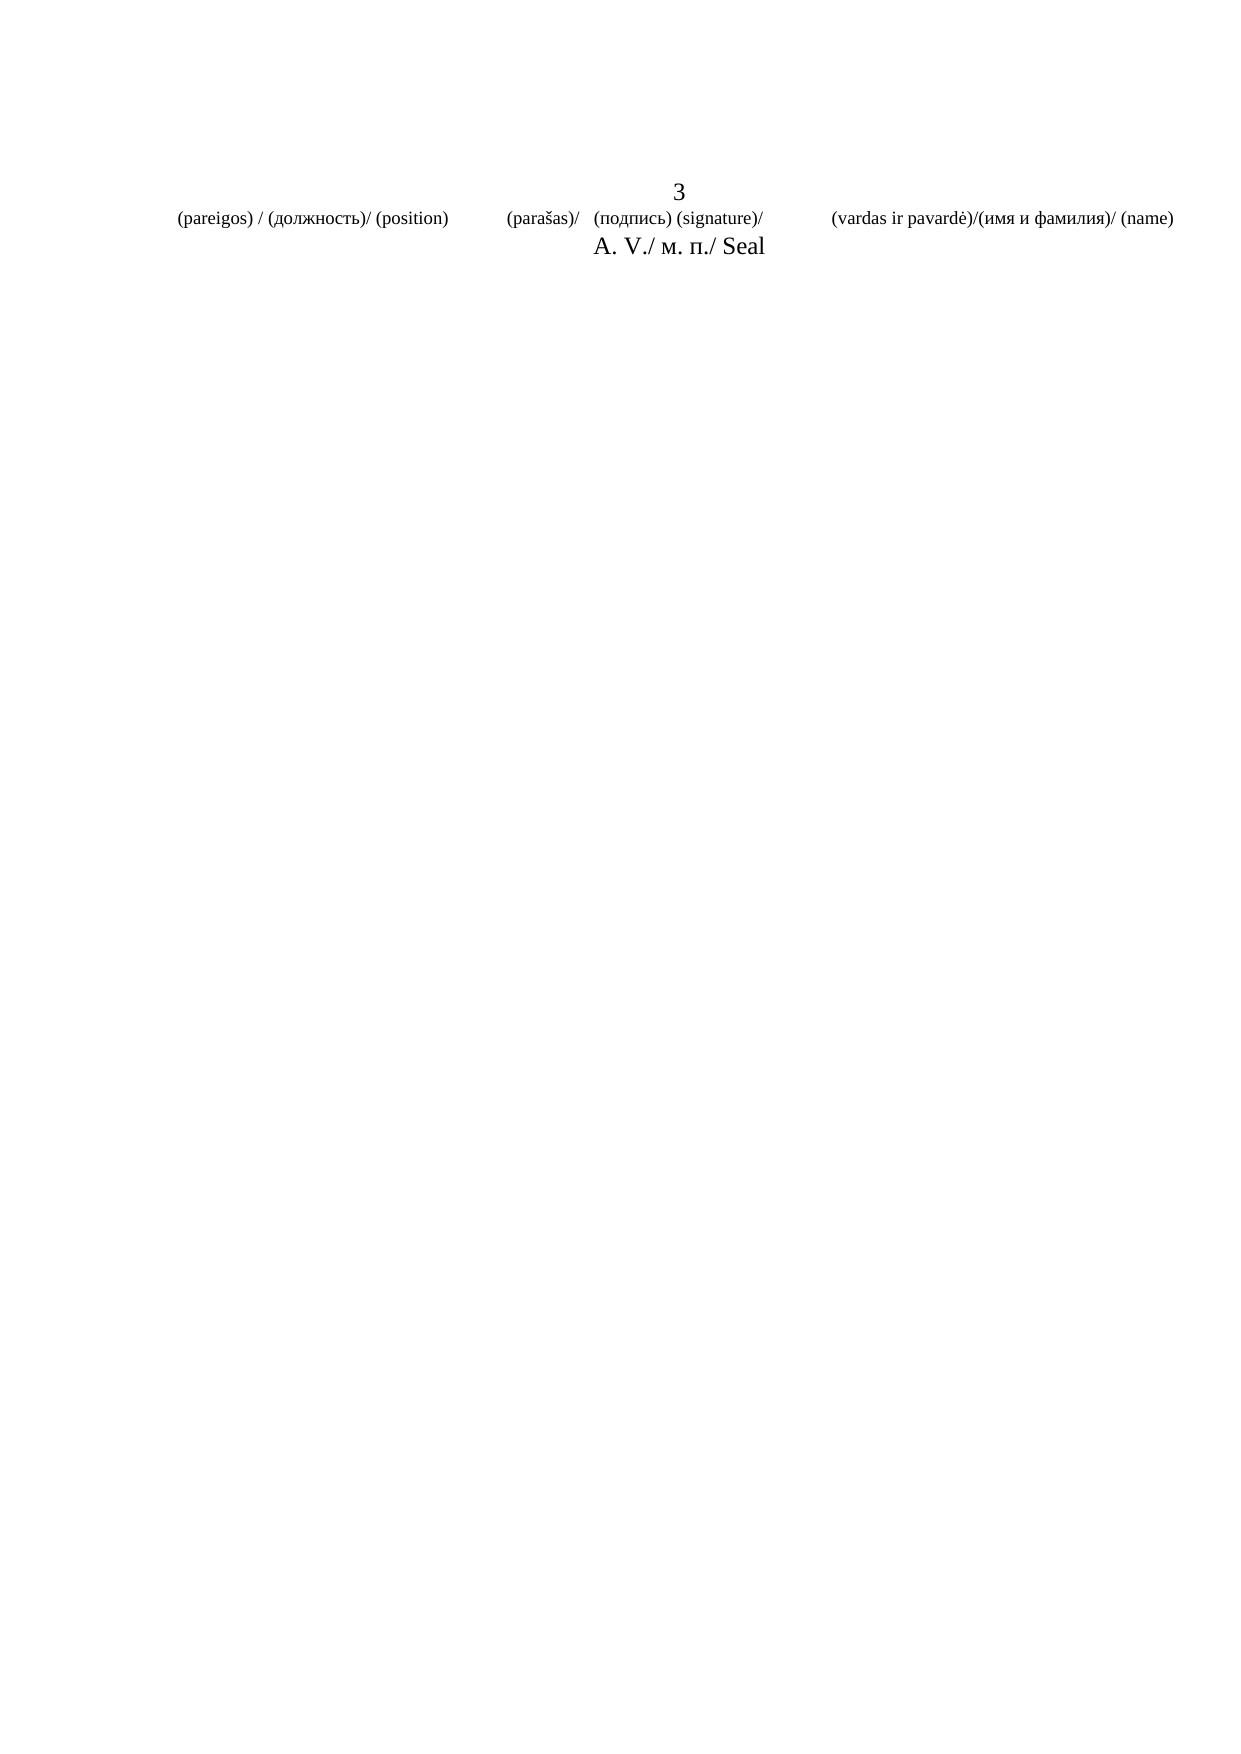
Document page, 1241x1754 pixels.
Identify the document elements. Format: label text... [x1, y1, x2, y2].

text (pareigos) / (должность)/ (position) (parašas)/ (подпись) (signature)/ (vardas ir pavardė)/(имя и фамилия)/ (name) [177, 207, 1181, 228]
text A. V./ м. п./ Seal [177, 231, 1181, 260]
